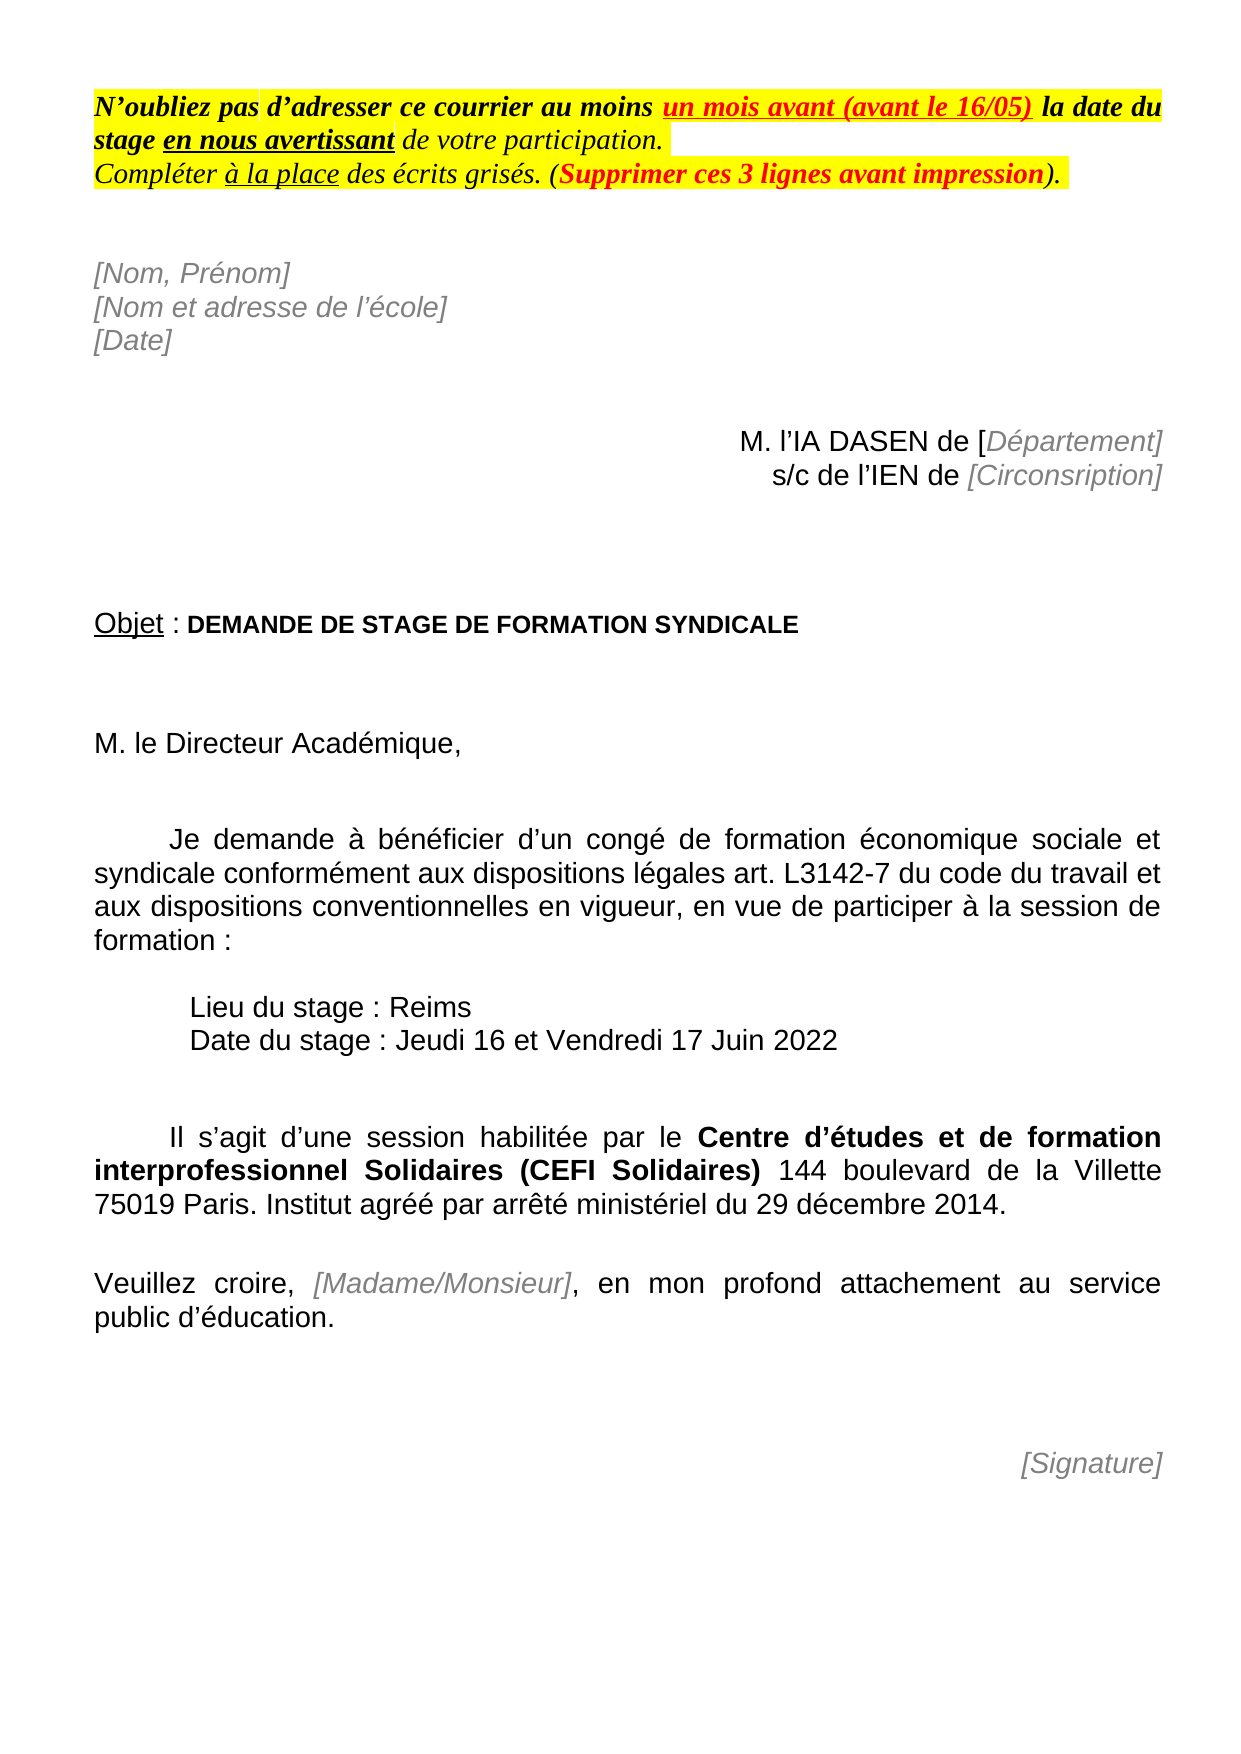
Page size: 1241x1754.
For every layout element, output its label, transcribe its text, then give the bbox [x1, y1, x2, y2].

text Date du stage : Jeudi 16 et Vendredi 17 Juin 2022 [94, 1023, 1162, 1057]
text Je demande à bénéficier d’un congé de formation économique sociale et syndicale conformément aux dispositions légales art. L3142-7 du code du travail et aux dispositions conventionnelles en vigueur, en vue de participer à la session de formation : [94, 822, 1162, 956]
text Il s’agit d’une session habilitée par le Centre d’études et de formation interprofessionnel Solidaires (CEFI Solidaires) 144 boulevard de la Villette 75019 Paris. Institut agréé par arrêté ministériel du 29 décembre 2014. [94, 1120, 1162, 1220]
text [Signature] [94, 1447, 1162, 1480]
text M. l’IA DASEN de [Département] [94, 424, 1162, 458]
text N’oubliez pas d’adresser ce courrier au moins un mois avant (avant le 16/05) la date du stage en nous avertissant de votre participation. [94, 89, 1162, 156]
text [Nom et adresse de l’école] [94, 290, 1162, 323]
text Lieu du stage : Reims [94, 990, 1162, 1023]
text s/c de l’IEN de [Circonsription] [94, 458, 1162, 491]
text [Nom, Prénom] [94, 256, 1162, 290]
text Veuillez croire, [Madame/Monsieur], en mon profond attachement au service public d’éducation. [94, 1266, 1162, 1333]
subtitle Objet : DEMANDE DE STAGE DE FORMATION SYNDICALE [94, 606, 1162, 640]
text [Date] [94, 323, 1162, 357]
text M. le Directeur Académique, [94, 726, 1162, 759]
text Compléter à la place des écrits grisés. (Supprimer ces 3 lignes avant impression). [94, 156, 1162, 189]
